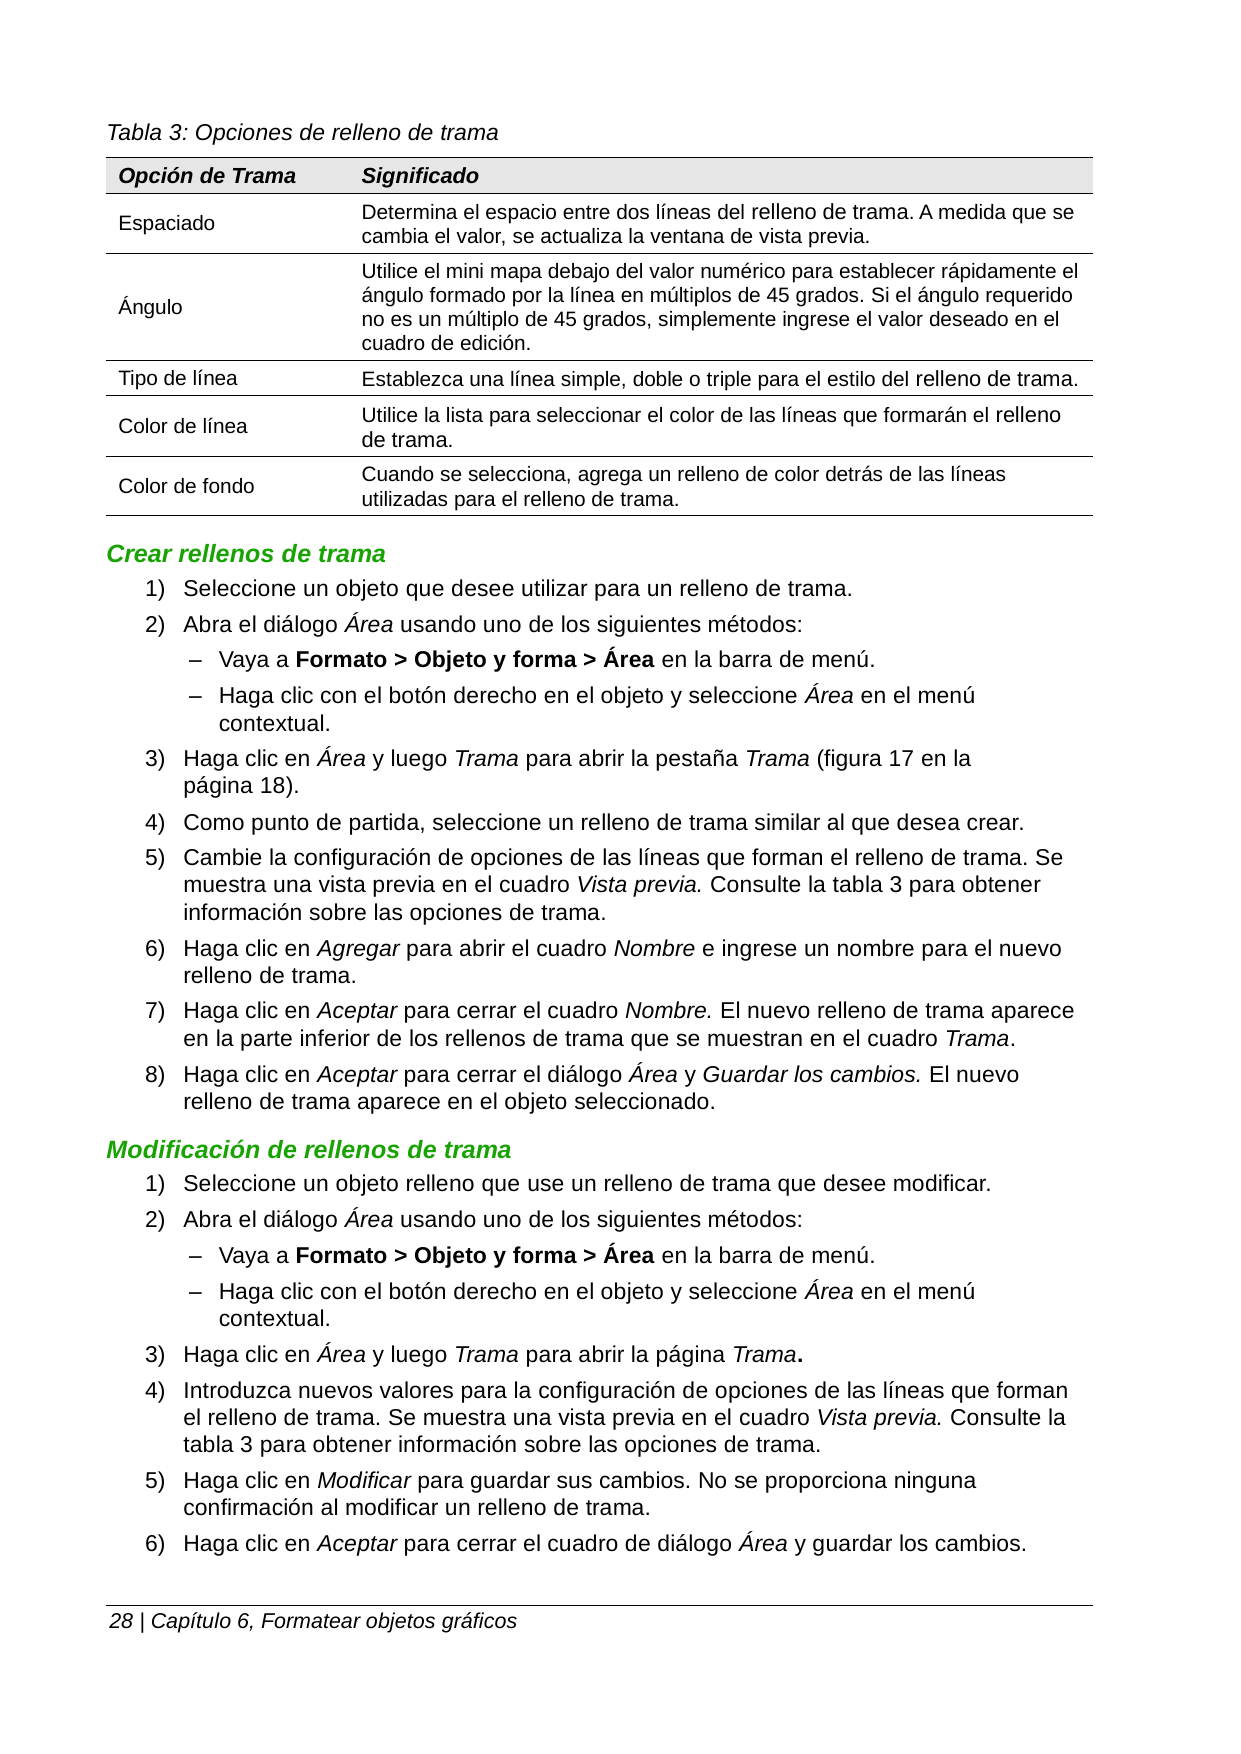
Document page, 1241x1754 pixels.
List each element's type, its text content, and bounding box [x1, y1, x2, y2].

list Haga clic en Aceptar para cerrar el cuadro de diálogo Área y guardar los cambios. [165, 1529, 1093, 1557]
table_header Opción de Trama [106, 158, 350, 193]
list Haga clic en Aceptar para cerrar el diálogo Área y Guardar los cambios. El nuevo relleno de trama aparece en el objeto seleccionado. [165, 1060, 1093, 1114]
list Como punto de partida, seleccione un relleno de trama similar al que desea crear. [165, 808, 1093, 835]
list Haga clic en Área y luego Trama para abrir la página Trama. [165, 1341, 1093, 1368]
list Haga clic en Modificar para guardar sus cambios. No se proporciona ninguna confirmación al modificar un relleno de trama. [165, 1467, 1093, 1521]
subtitle Crear rellenos de trama [106, 539, 1093, 568]
list Haga clic con el botón derecho en el objeto y seleccione Área en el menú contextual. [189, 682, 1093, 736]
table_cell Utilice el mini mapa debajo del valor numérico para establecer rápidamente el ángulo formado por la línea en múltiplos de 45 grados. Si el ángulo requerido no es un múltiplo de 45 grados, simplemente ingrese el valor deseado en el cuadro de edición. [350, 254, 1093, 359]
list Seleccione un objeto relleno que use un relleno de trama que desee modificar. [165, 1170, 1093, 1197]
table_header Significado [350, 158, 1093, 193]
subtitle Modificación de rellenos de trama [106, 1135, 1093, 1164]
table_cell Utilice la lista para seleccionar el color de las líneas que formarán el relleno de trama. [350, 396, 1093, 456]
table_cell Espaciado [106, 194, 350, 253]
list Seleccione un objeto que desee utilizar para un relleno de trama. [165, 574, 1093, 601]
list Abra el diálogo Área usando uno de los siguientes métodos: [165, 1206, 1093, 1233]
list Introduzca nuevos valores para la configuración de opciones de las líneas que forman el relleno de trama. Se muestra una vista previa en el cuadro Vista previa. Consulte la tabla 3 para obtener información sobre las opciones de trama. [165, 1376, 1093, 1458]
table_cell Tipo de línea [106, 361, 350, 395]
list Haga clic en Aceptar para cerrar el cuadro Nombre. El nuevo relleno de trama aparece en la parte inferior de los rellenos de trama que se muestran en el cuadro Trama. [165, 997, 1093, 1051]
list Haga clic con el botón derecho en el objeto y seleccione Área en el menú contextual. [189, 1277, 1093, 1332]
list Vaya a Formato > Objeto y forma > Área en la barra de menú. [189, 1242, 1093, 1269]
table_cell Ángulo [106, 254, 350, 359]
table_cell Determina el espacio entre dos líneas del relleno de trama. A medida que se cambia el valor, se actualiza la ventana de vista previa. [350, 194, 1093, 253]
list Abra el diálogo Área usando uno de los siguientes métodos: [165, 610, 1093, 637]
list Haga clic en Área y luego Trama para abrir la pestaña Trama (figura 17 en la página 17). [165, 745, 1093, 799]
list Haga clic en Agregar para abrir el cuadro Nombre e ingrese un nombre para el nuevo relleno de trama. [165, 934, 1093, 988]
table_cell Color de fondo [106, 457, 350, 515]
text Tabla 3: Opciones de relleno de trama [106, 118, 1093, 145]
list Cambie la configuración de opciones de las líneas que forman el relleno de trama. Se muestra una vista previa en el cuadro Vista previa. Consulte la tabla 3 para obtener información sobre las opciones de trama. [165, 844, 1093, 925]
list Vaya a Formato > Objeto y forma > Área en la barra de menú. [189, 646, 1093, 673]
table_cell Establezca una línea simple, doble o triple para el estilo del relleno de trama. [350, 361, 1093, 395]
table_cell Cuando se selecciona, agrega un relleno de color detrás de las líneas utilizadas para el relleno de trama. [350, 457, 1093, 515]
table_cell Color de línea [106, 396, 350, 456]
